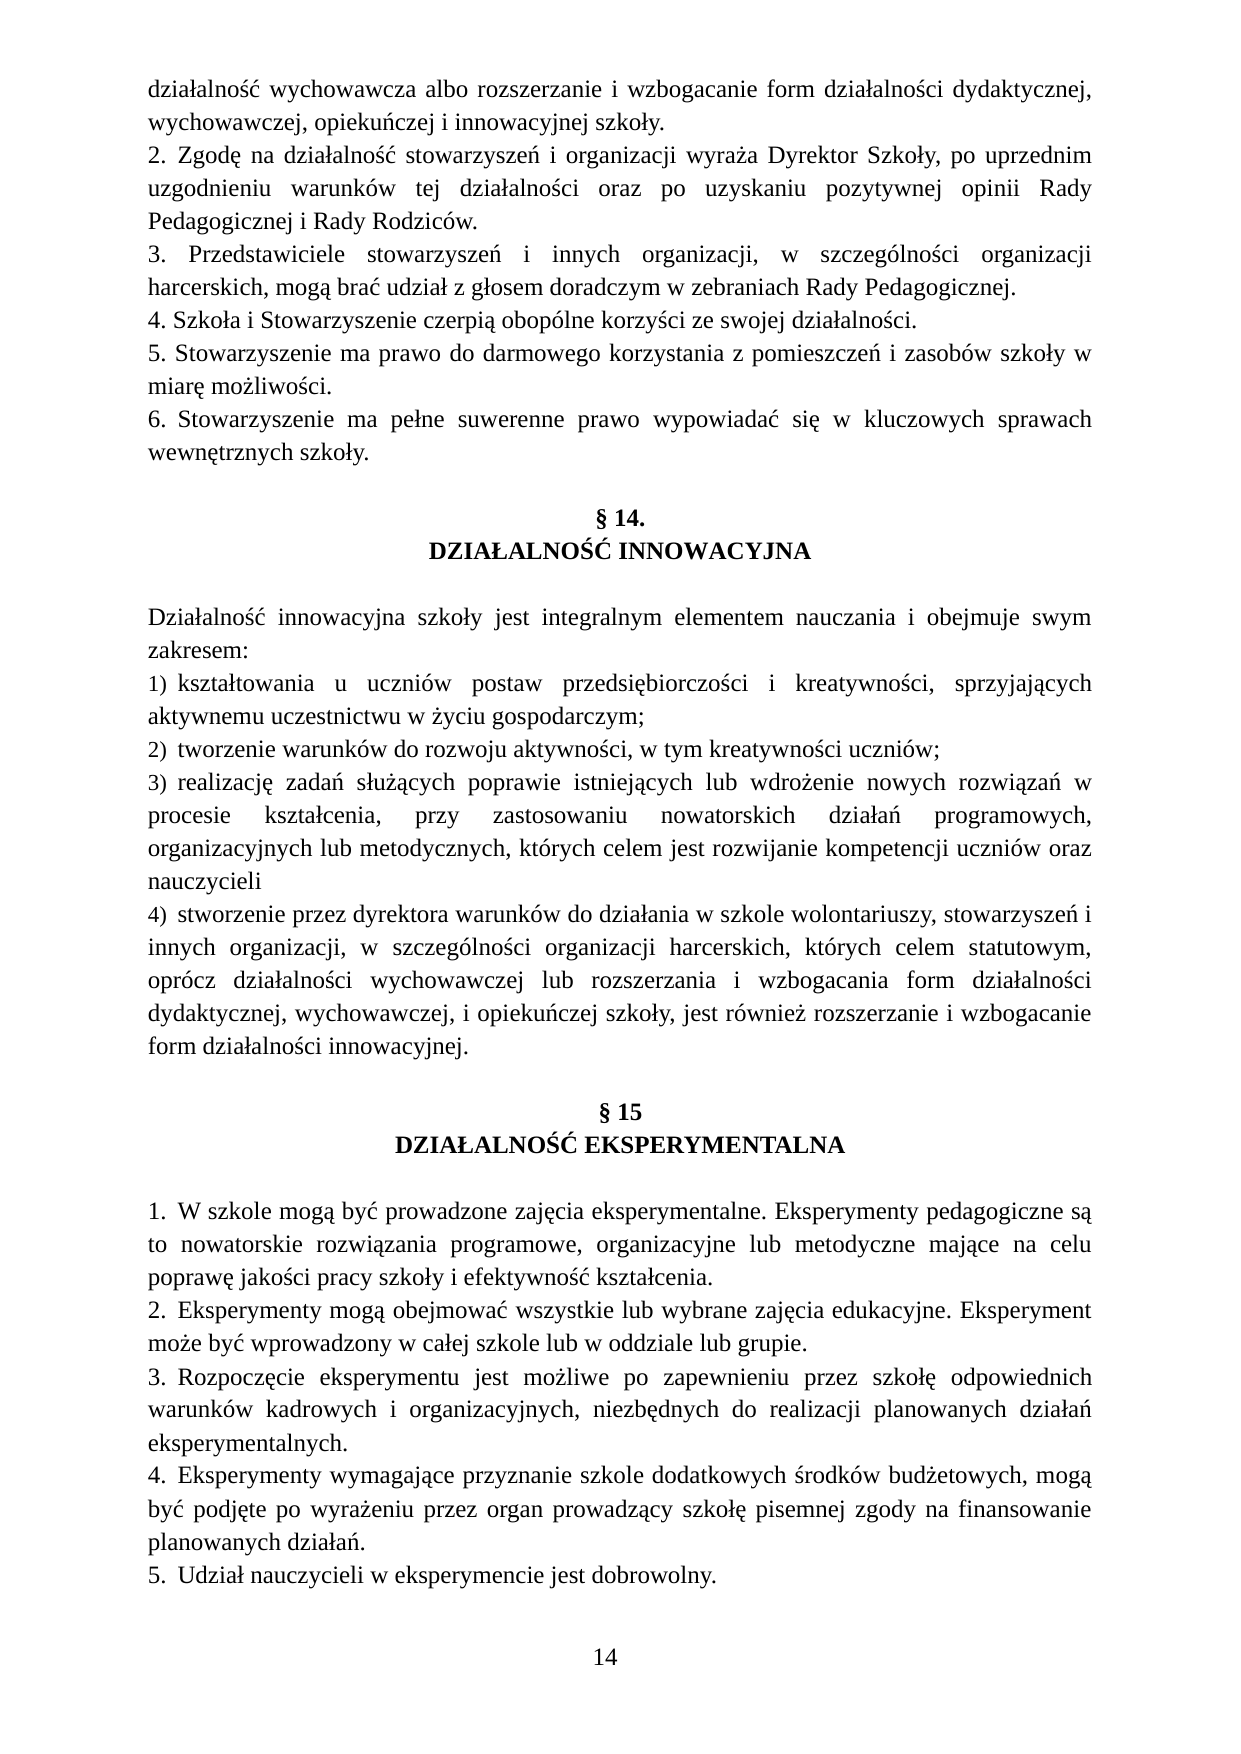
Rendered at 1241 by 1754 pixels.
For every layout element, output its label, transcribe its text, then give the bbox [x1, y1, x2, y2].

text DZIAŁALNOŚĆ INNOWACYJNA [148, 536, 1093, 565]
list kształtowania u uczniów postaw przedsiębiorczości i kreatywności, sprzyjających aktywnemu uczestnictwu w życiu gospodarczym; [148, 668, 1093, 730]
list stworzenie przez dyrektora warunków do działania w szkole wolontariuszy, stowarzyszeń i innych organizacji, w szczególności organizacji harcerskich, których celem statutowym, oprócz działalności wychowawczej lub rozszerzania i wzbogacania form działalności dydaktycznej, wychowawczej, i opiekuńczej szkoły, jest również rozszerzanie i wzbogacanie form działalności innowacyjnej. [148, 899, 1093, 1060]
text 4. Eksperymenty wymagające przyznanie szkole dodatkowych środków budżetowych, mogą być podjęte po wyrażeniu przez organ prowadzący szkołę pisemnej zgody na finansowanie planowanych działań. [148, 1461, 1093, 1555]
text 4. Szkoła i Stowarzyszenie czerpią obopólne korzyści ze swojej działalności. [148, 305, 1093, 334]
list realizację zadań służących poprawie istniejących lub wdrożenie nowych rozwiązań w procesie kształcenia, przy zastosowaniu nowatorskich działań programowych, organizacyjnych lub metodycznych, których celem jest rozwijanie kompetencji uczniów oraz nauczycieli [148, 767, 1093, 895]
text 5. Udział nauczycieli w eksperymencie jest dobrowolny. [148, 1560, 1093, 1588]
text działalność wychowawcza albo rozszerzanie i wzbogacanie form działalności dydaktycznej, wychowawczej, opiekuńczej i innowacyjnej szkoły. [148, 74, 1093, 136]
text 6. Stowarzyszenie ma pełne suwerenne prawo wypowiadać się w kluczowych sprawach wewnętrznych szkoły. [148, 404, 1093, 466]
text § 15 [148, 1097, 1093, 1126]
text 2. Zgodę na działalność stowarzyszeń i organizacji wyraża Dyrektor Szkoły, po uprzednim uzgodnieniu warunków tej działalności oraz po uzyskaniu pozytywnej opinii Rady Pedagogicznej i Rady Rodziców. [148, 140, 1093, 234]
text § 14. [148, 503, 1093, 532]
text 1. W szkole mogą być prowadzone zajęcia eksperymentalne. Eksperymenty pedagogiczne są to nowatorskie rozwiązania programowe, organizacyjne lub metodyczne mające na celu poprawę jakości pracy szkoły i efektywność kształcenia. [148, 1196, 1093, 1291]
text 3. Rozpoczęcie eksperymentu jest możliwe po zapewnieniu przez szkołę odpowiednich warunków kadrowych i organizacyjnych, niezbędnych do realizacji planowanych działań eksperymentalnych. [148, 1362, 1093, 1456]
list Działalność innowacyjna szkoły jest integralnym elementem nauczania i obejmuje swym zakresem: [148, 602, 1093, 664]
list tworzenie warunków do rozwoju aktywności, w tym kreatywności uczniów; [148, 734, 1093, 763]
text 3. Przedstawiciele stowarzyszeń i innych organizacji, w szczególności organizacji harcerskich, mogą brać udział z głosem doradczym w zebraniach Rady Pedagogicznej. [148, 239, 1093, 301]
text 5. Stowarzyszenie ma prawo do darmowego korzystania z pomieszczeń i zasobów szkoły w miarę możliwości. [148, 338, 1093, 400]
text DZIAŁALNOŚĆ EKSPERYMENTALNA [148, 1130, 1093, 1159]
text 2. Eksperymenty mogą obejmować wszystkie lub wybrane zajęcia edukacyjne. Eksperyment może być wprowadzony w całej szkole lub w oddziale lub grupie. [148, 1296, 1093, 1357]
